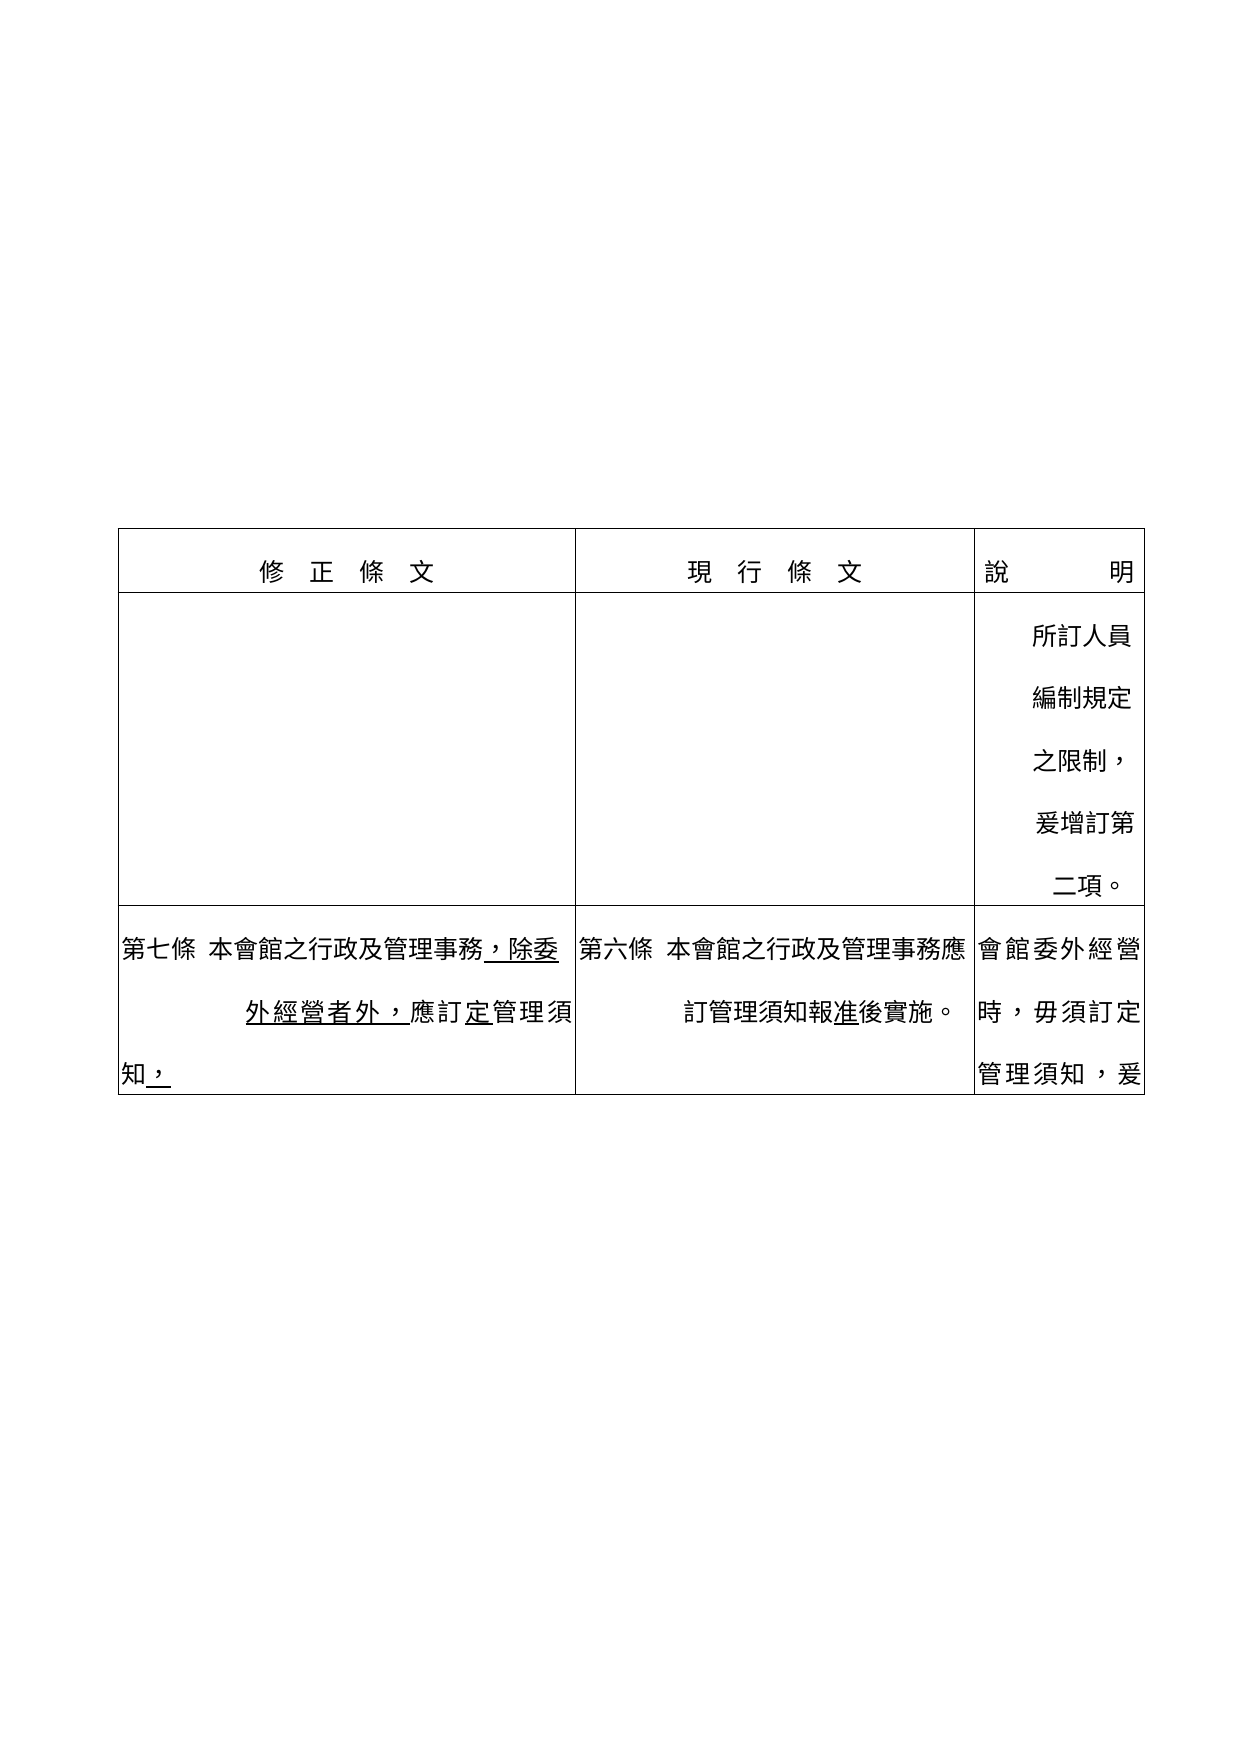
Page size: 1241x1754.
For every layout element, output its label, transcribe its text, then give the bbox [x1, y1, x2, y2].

table_header 現 行 條 文 [576, 529, 974, 592]
table_cell [576, 593, 974, 905]
table_cell [119, 593, 575, 905]
table_cell 第六條 本會館之行政及管理事務應 訂管理須知報准後實施。 [576, 906, 974, 1094]
table_cell 第七條 本會館之行政及管理事務，除委 外經營者外，應訂定管理須知， [119, 906, 575, 1094]
table_cell 所訂人員 編制規定 之限制， 爰增訂第 二項。 [975, 593, 1144, 905]
table_header 修 正 條 文 [119, 529, 575, 592]
table_header 說 明 [975, 529, 1144, 592]
table_cell 會館委外經營時，毋須訂定管理須知，爰 [975, 906, 1144, 1094]
